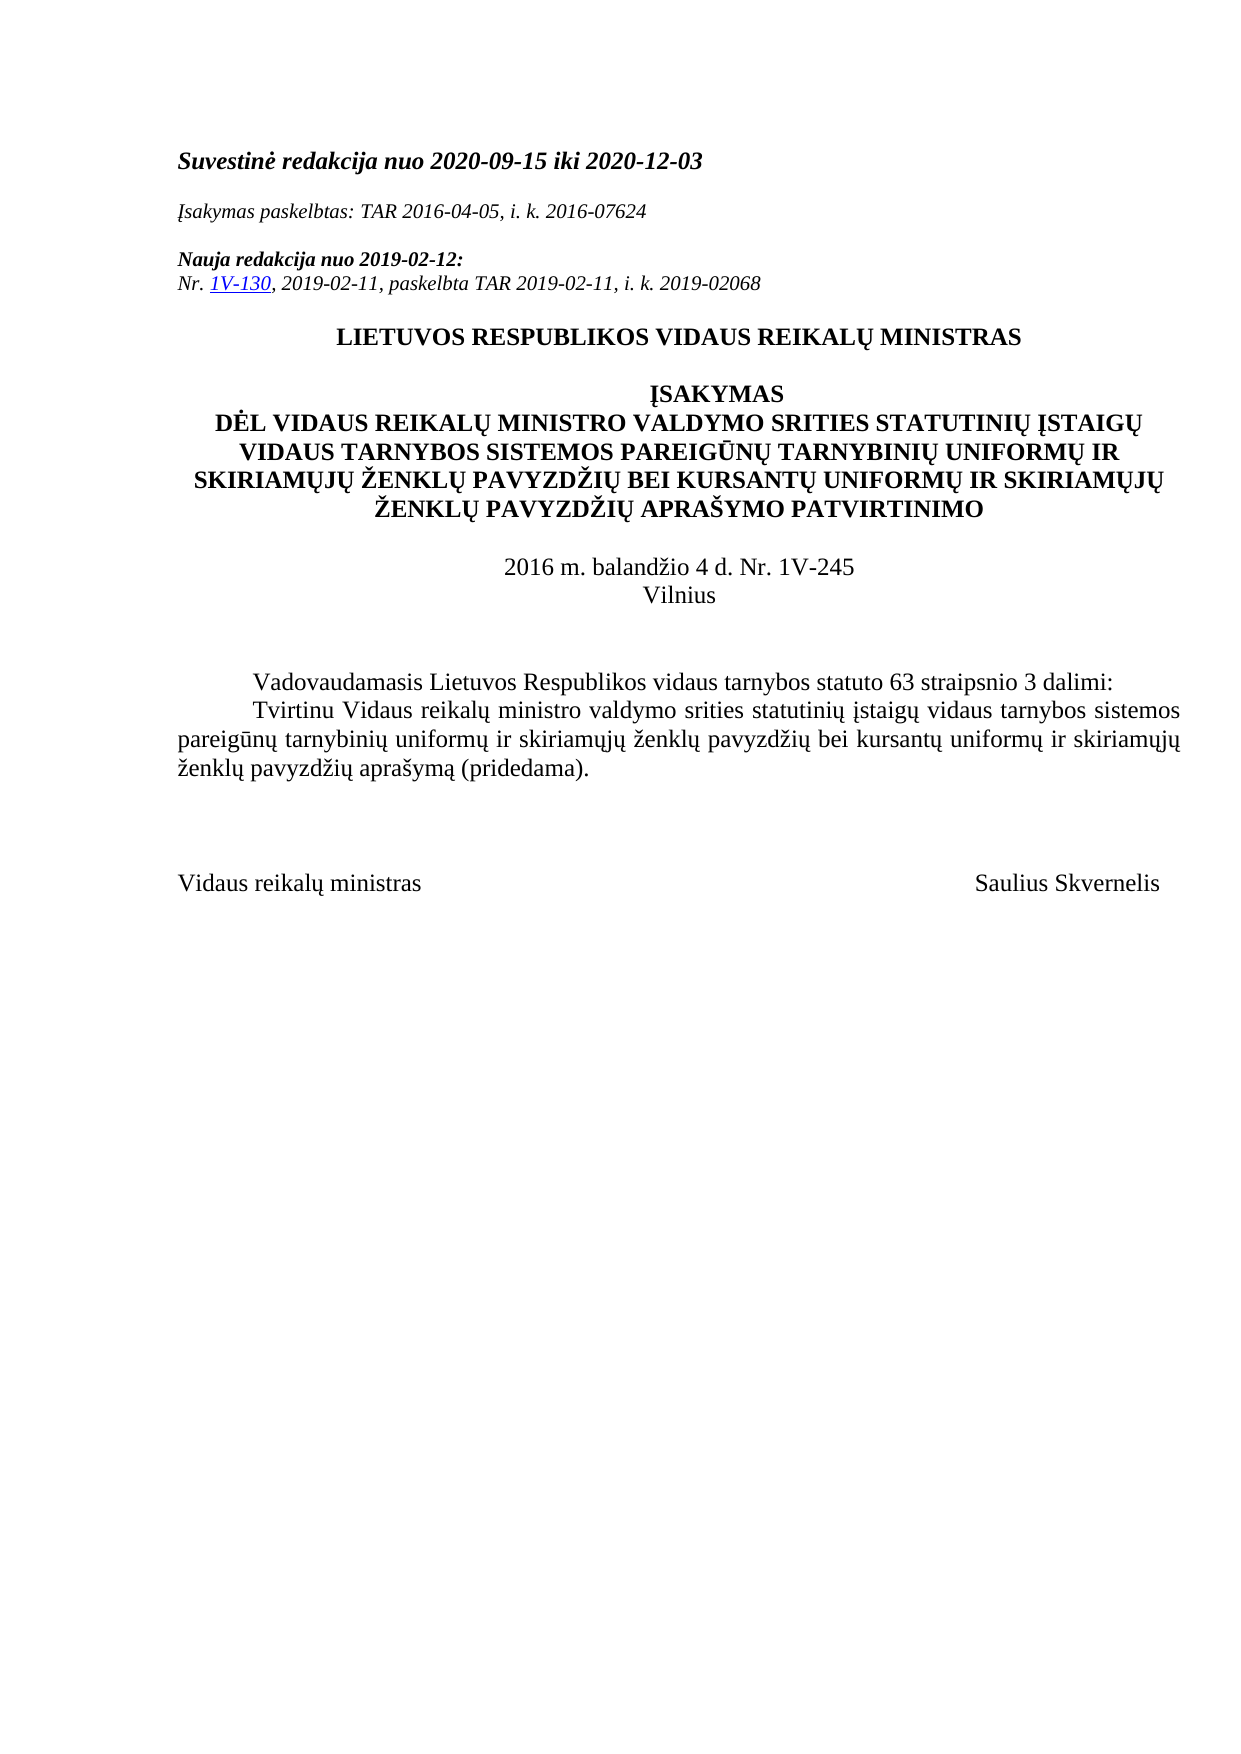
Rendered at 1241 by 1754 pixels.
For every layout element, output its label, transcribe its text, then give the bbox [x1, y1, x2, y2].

text Nauja redakcija nuo 2019-02-12: [177, 247, 1181, 271]
text Vidaus reikalų ministras Saulius Skvernelis [177, 868, 1181, 897]
text 2016 m. balandžio 4 d. Nr. 1V-245 [177, 552, 1181, 580]
text Vilnius [177, 580, 1181, 609]
text Tvirtinu Vidaus reikalų ministro valdymo srities statutinių įstaigų vidaus tarnybos sistemos pareigūnų tarnybinių uniformų ir skiriamųjų ženklų pavyzdžių bei kursantų uniformų ir skiriamųjų ženklų pavyzdžių aprašymą (pridedama). [177, 695, 1181, 782]
text DĖL VIDAUS REIKALŲ MINISTRO VALDYMO SRITIES STATUTINIŲ ĮSTAIGŲ VIDAUS TARNYBOS SISTEMOS PAREIGŪNŲ TARNYBINIŲ UNIFORMŲ IR SKIRIAMŲJŲ ŽENKLŲ PAVYZDŽIŲ BEI KURSANTŲ UNIFORMŲ IR SKIRIAMŲJŲ ŽENKLŲ PAVYZDŽIŲ APRAŠYMO PATVIRTINIMO [177, 408, 1181, 523]
text Įsakymas paskelbtas: TAR 2016-04-05, i. k. 2016-07624 [177, 199, 1181, 223]
text Vadovaudamasis Lietuvos Respublikos vidaus tarnybos statuto 63 straipsnio 3 dalimi: [177, 667, 1181, 695]
text LIETUVOS RESPUBLIKOS VIDAUS REIKALŲ MINISTRAS [177, 322, 1181, 350]
text ĮSAKYMAS [177, 379, 1181, 408]
text Nr. 1V-130, 2019-02-11, paskelbta TAR 2019-02-11, i. k. 2019-02068 [177, 271, 1181, 295]
text Suvestinė redakcija nuo 2020-09-15 iki 2020-12-03 [177, 146, 1181, 175]
